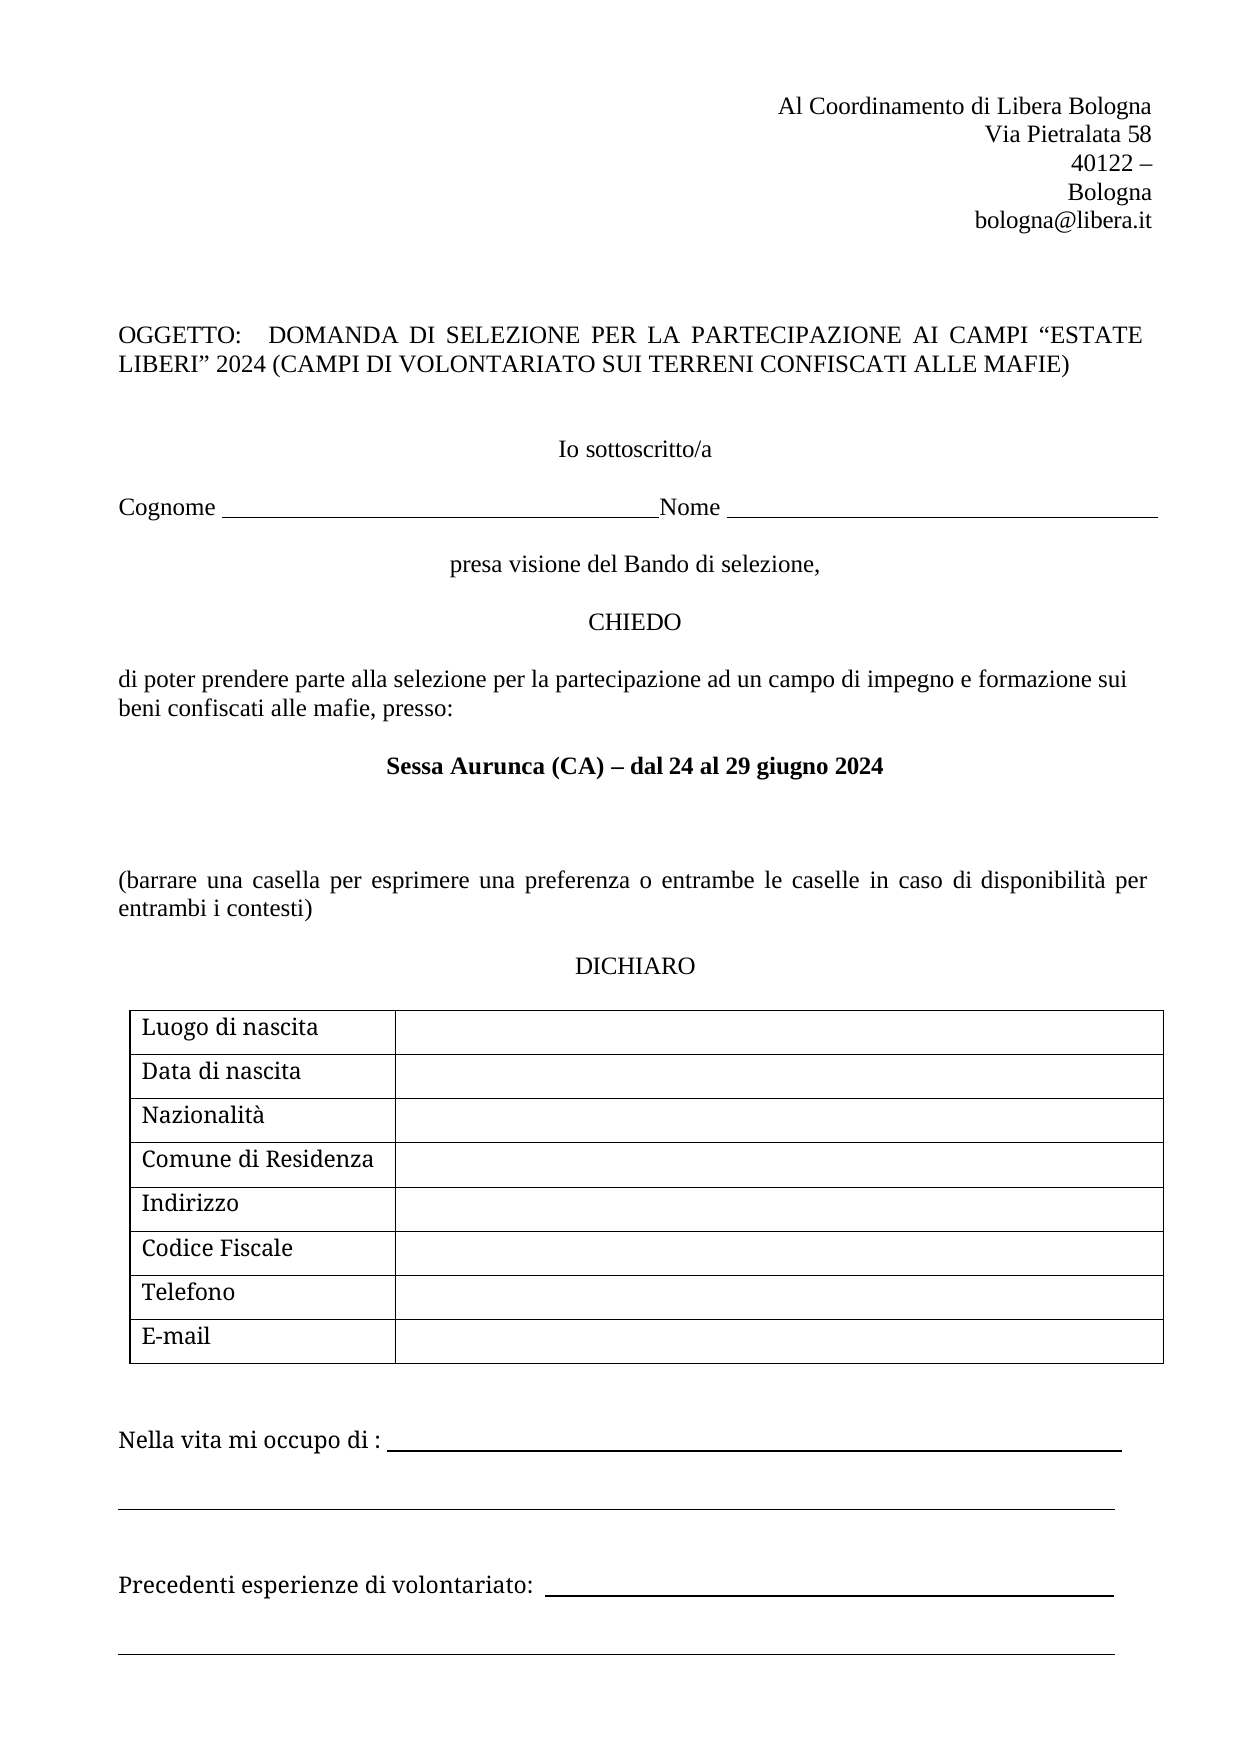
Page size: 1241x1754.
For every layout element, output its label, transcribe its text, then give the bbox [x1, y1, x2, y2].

text Cognome Nome [106, 492, 1169, 521]
table_cell Comune di Residenza [131, 1143, 395, 1187]
text Nella vita mi occupo di : [118, 1424, 1176, 1455]
table_cell [396, 1055, 1163, 1098]
table_cell [396, 1188, 1163, 1231]
table_cell [396, 1143, 1163, 1187]
table_cell [396, 1232, 1163, 1275]
title Sessa Aurunca (CA) – dal 24 al 29 giugno 2024 [106, 751, 1163, 780]
table_cell [396, 1099, 1163, 1142]
table_cell Telefono [131, 1276, 395, 1319]
text Precedenti esperienze di volontariato: [118, 1569, 1176, 1600]
table_header Luogo di nascita [131, 1011, 395, 1054]
table_cell Codice Fiscale [131, 1232, 395, 1275]
text presa visione del Bando di selezione, CHIEDO [407, 549, 862, 636]
text (barrare una casella per esprimere una preferenza o entrambe le caselle in caso di disponibilità per entrambi i contesti) [118, 866, 1151, 922]
text DICHIARO [106, 951, 1164, 980]
table_cell Data di nascita [131, 1055, 395, 1098]
text 40122 – Bologna bologna@libera.it [971, 149, 1152, 234]
text Al Coordinamento di Libera Bologna [106, 91, 1152, 120]
table_cell [396, 1320, 1163, 1363]
table_cell E-mail [131, 1320, 395, 1363]
table_cell Indirizzo [131, 1188, 395, 1231]
table_header [396, 1011, 1163, 1054]
text Via Pietralata 58 [106, 120, 1152, 148]
text OGGETTO: DOMANDA DI SELEZIONE PER LA PARTECIPAZIONE AI CAMPI “ESTATE LIBERI” 2024 (CAMPI DI VOLONTARIATO SUI TERRENI CONFISCATI ALLE MAFIE) [118, 320, 1151, 377]
table_cell Nazionalità [131, 1099, 395, 1142]
text di poter prendere parte alla selezione per la partecipazione ad un campo di impegno e formazione sui beni confiscati alle mafie, presso: [118, 664, 1151, 722]
table_cell [396, 1276, 1163, 1319]
text Io sottoscritto/a [106, 434, 1164, 463]
